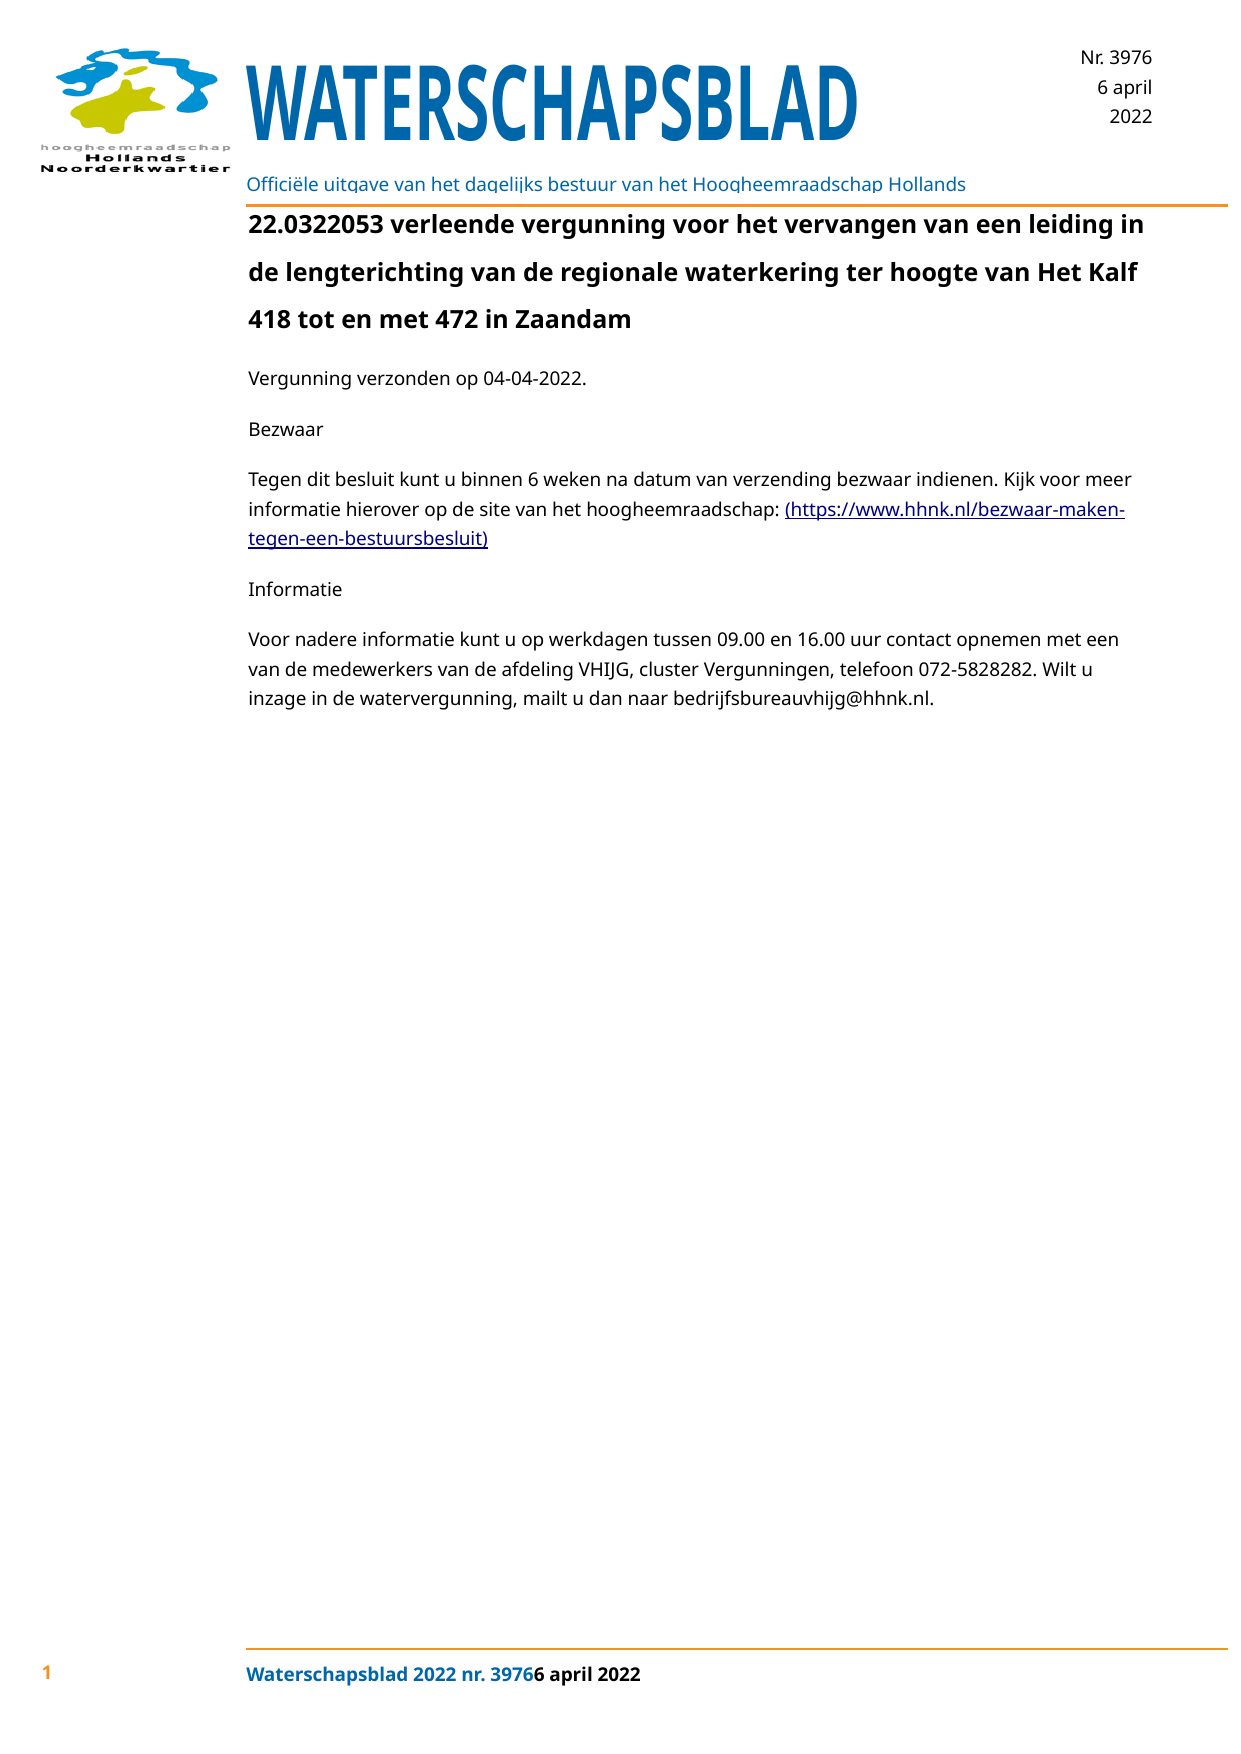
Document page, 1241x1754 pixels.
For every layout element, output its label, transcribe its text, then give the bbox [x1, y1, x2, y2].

text Voor nadere informatie kunt u op werkdagen tussen 09.00 en 16.00 uur contact opnemen met een van de medewerkers van de afdeling VHIJG, cluster Vergunningen, telefoon 072-5828282. Wilt u inzage in de watervergunning, mailt u dan naar bedrijfsbureauvhijg@hhnk.nl. [248, 626, 1152, 711]
text 22.0322053 verleende vergunning voor het vervangen van een leiding in de lengterichting van de regionale waterkering ter hoogte van Het Kalf 418 tot en met 472 in Zaandam [248, 207, 1152, 336]
picture [41, 47, 231, 172]
text Bezwaar [248, 416, 1152, 442]
text Informatie [248, 576, 1152, 602]
text Tegen dit besluit kunt u binnen 6 weken na datum van verzending bezwaar indienen. Kijk voor meer informatie hierover op de site van het hoogheemraadschap: (https://www.hhnk.nl/bezwaar-maken-tegen-een-bestuursbesluit) [248, 466, 1152, 551]
text Vergunning verzonden op 04-04-2022. [248, 366, 1152, 391]
